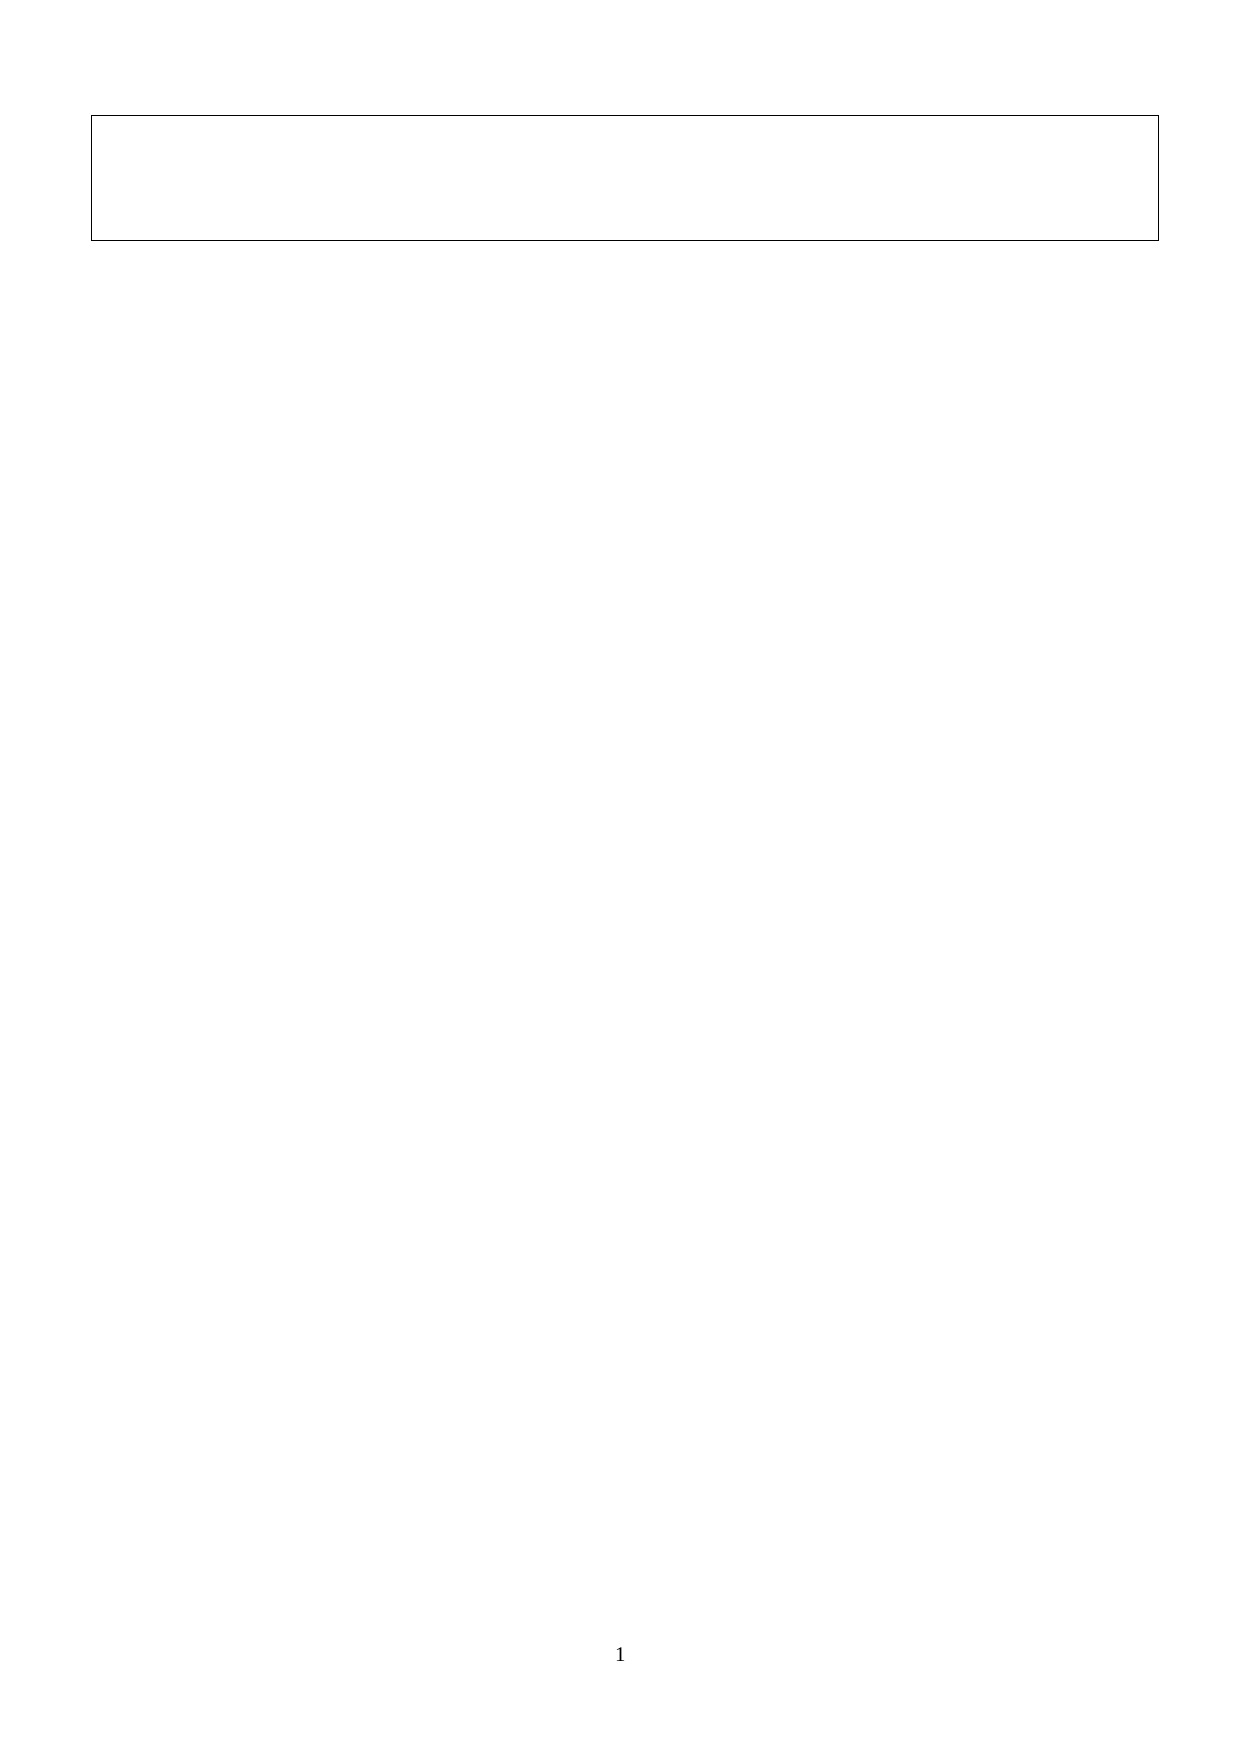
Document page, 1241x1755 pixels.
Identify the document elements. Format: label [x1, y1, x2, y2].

table_cell [92, 116, 1158, 240]
